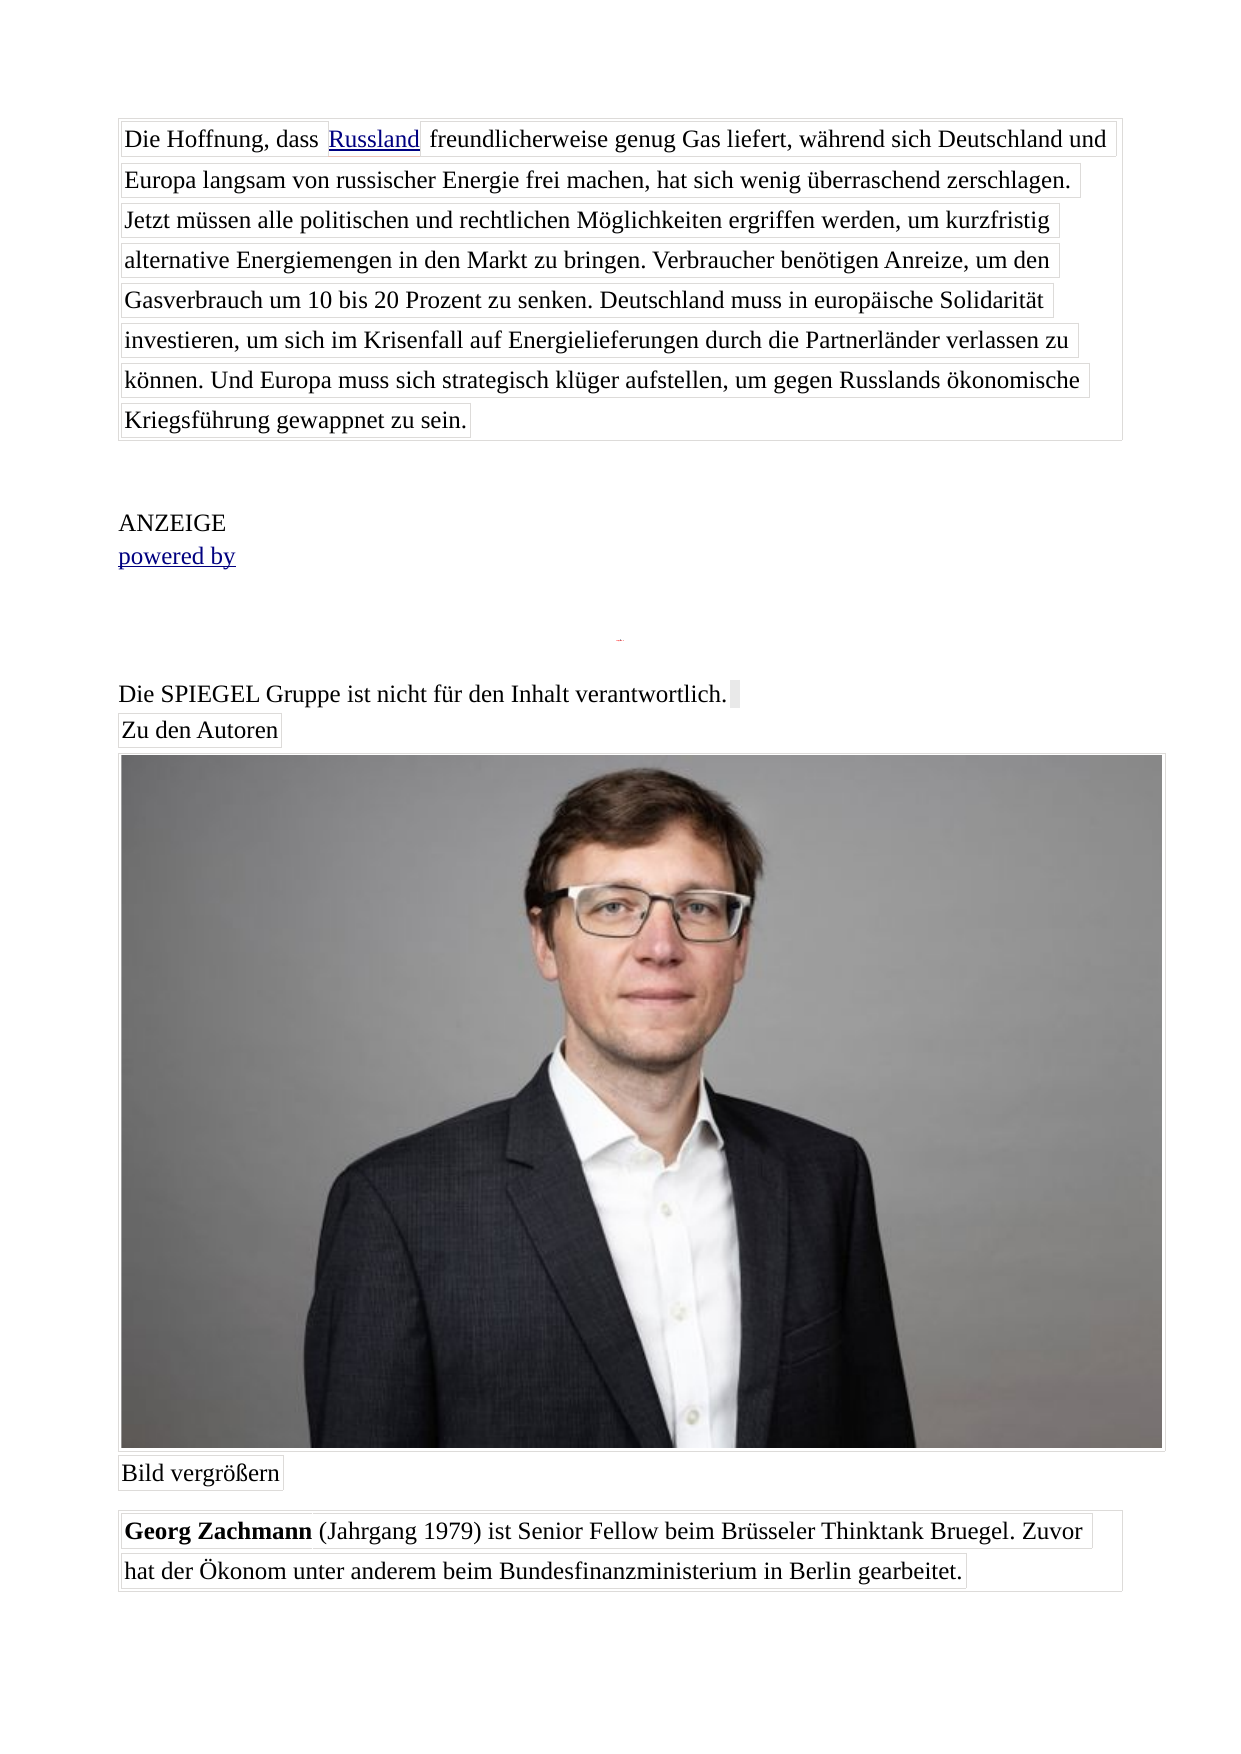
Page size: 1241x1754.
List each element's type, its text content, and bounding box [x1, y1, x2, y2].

text [282, 713, 1122, 747]
text Georg Zachmann (Jahrgang 1979) ist Senior Fellow beim Brüsseler Thinktank Bruegel. Zuvor hat der Ökonom unter anderem beim Bundesfinanzministerium in Berlin gearbeitet. [119, 1511, 1122, 1591]
text Die Hoffnung, dass Russland freundlicherweise genug Gas liefert, während sich Deutschland und Europa langsam von russischer Energie frei machen, hat sich wenig überraschend zerschlagen. Jetzt müssen alle politischen und rechtlichen Möglichkeiten ergriffen werden, um kurzfristig alternative Energiemengen in den Markt zu bringen. Verbraucher benötigen Anreize, um den Gasverbrauch um 10 bis 20 Prozent zu senken. Deutschland muss in europäische Solidarität investieren, um sich im Krisenfall auf Energielieferungen durch die Partnerländer verlassen zu können. Und Europa muss sich strategisch klüger aufstellen, um gegen Russlands ökonomische Kriegsführung gewappnet zu sein. [119, 119, 1122, 440]
text Bild vergrößern [119, 1456, 283, 1490]
text Zu den Autoren [119, 714, 281, 747]
text Die SPIEGEL Gruppe ist nicht für den Inhalt verantwortlich. [118, 679, 739, 708]
picture [121, 755, 1162, 1448]
text ANZEIGE [118, 508, 1122, 537]
text powered by [118, 541, 1122, 569]
text [740, 679, 1122, 708]
text [284, 1455, 1122, 1490]
